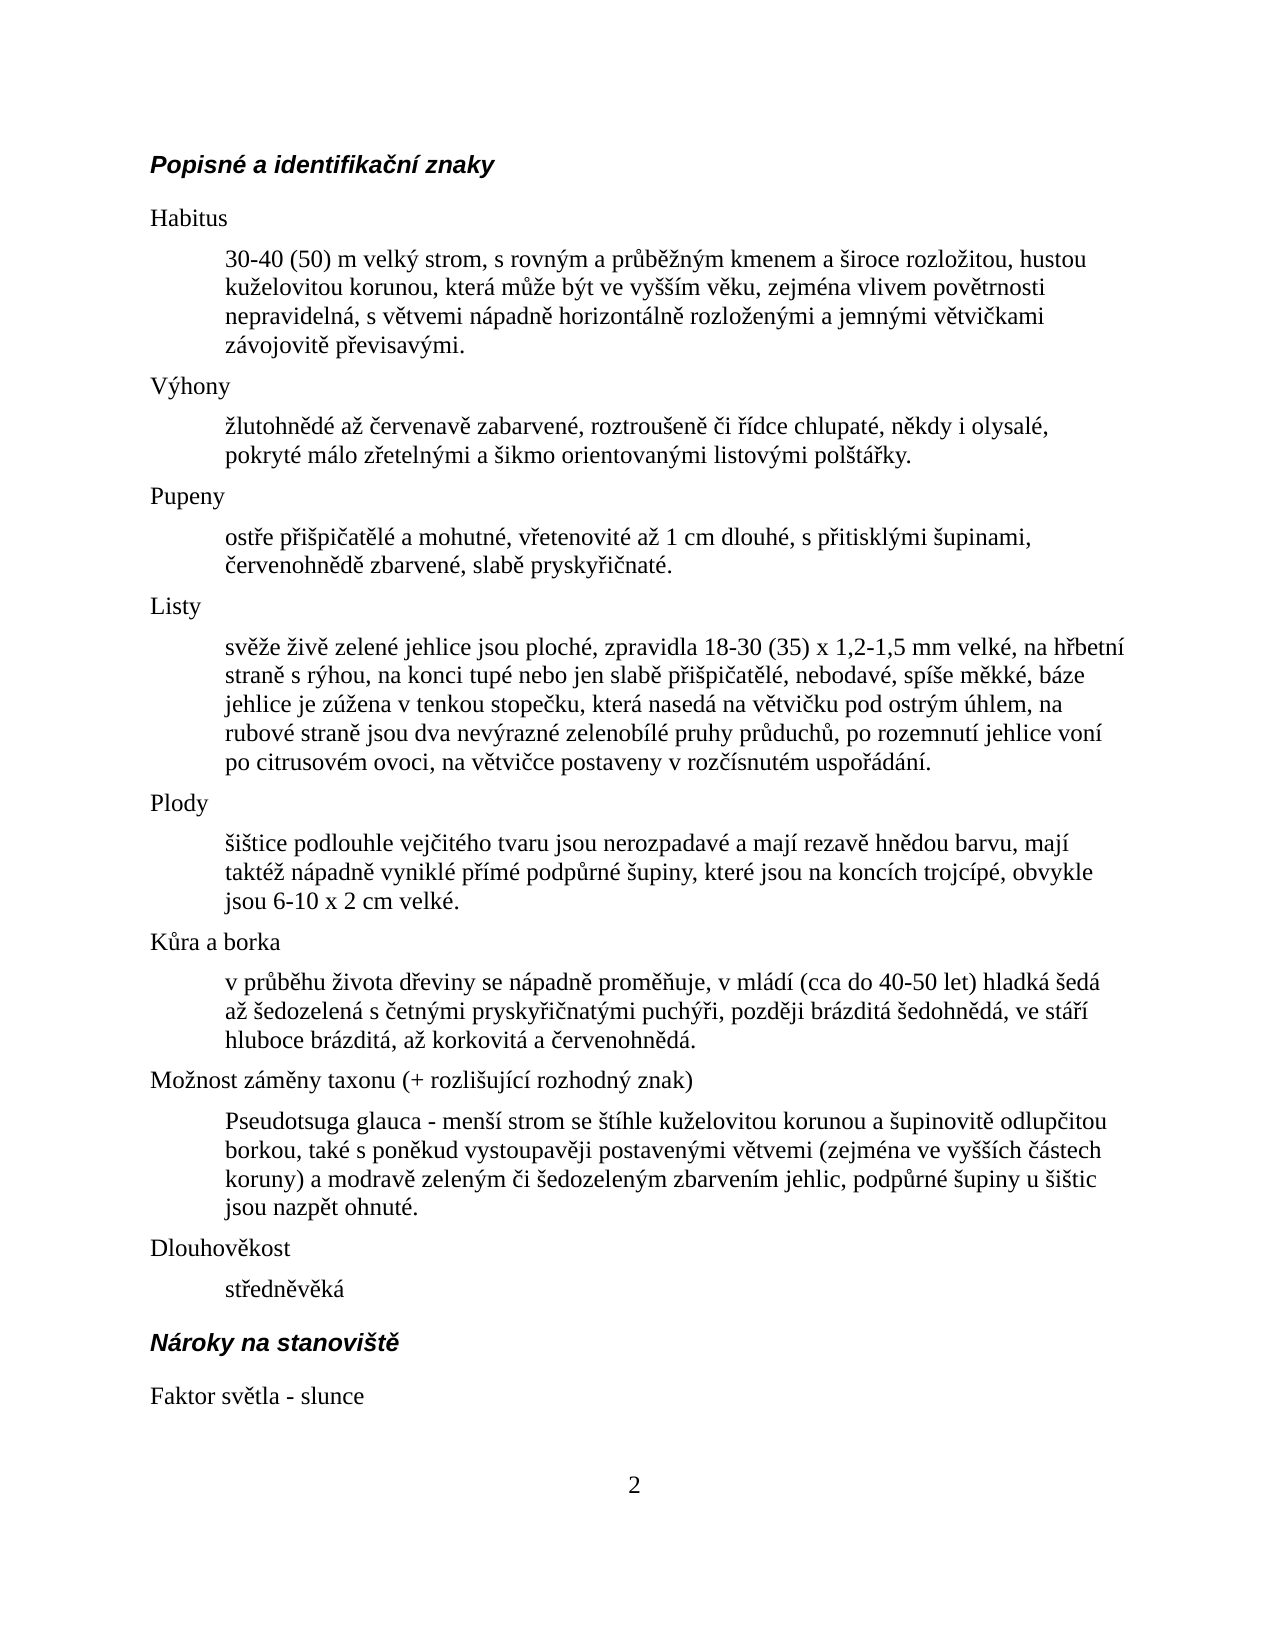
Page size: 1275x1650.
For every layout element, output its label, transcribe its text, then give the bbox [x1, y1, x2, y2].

text Možnost záměny taxonu (+ rozlišující rozhodný znak) [150, 1066, 1125, 1094]
text v průběhu života dřeviny se nápadně proměňuje, v mládí (cca do 40-50 let) hladká šedá až šedozelená s četnými pryskyřičnatými puchýři, později brázditá šedohnědá, ve stáří hluboce brázditá, až korkovitá a červenohnědá. [225, 967, 1125, 1053]
text Faktor světla - slunce [150, 1381, 1125, 1409]
text Výhony [150, 371, 1125, 399]
text Pupeny [150, 481, 1125, 510]
text žlutohnědé až červenavě zabarvené, roztroušeně či řídce chlupaté, někdy i olysalé, pokryté málo zřetelnými a šikmo orientovanými listovými polštářky. [225, 411, 1125, 469]
text Kůra a borka [150, 927, 1125, 955]
subtitle Nároky na stanoviště [150, 1328, 1125, 1356]
text Dlouhověkost [150, 1233, 1125, 1262]
text 30-40 (50) m velký strom, s rovným a průběžným kmenem a široce rozložitou, hustou kuželovitou korunou, která může být ve vyšším věku, zejména vlivem povětrnosti nepravidelná, s větvemi nápadně horizontálně rozloženými a jemnými větvičkami závojovitě převisavými. [225, 244, 1125, 359]
text Plody [150, 788, 1125, 816]
text Pseudotsuga glauca - menší strom se štíhle kuželovitou korunou a šupinovitě odlupčitou borkou, také s poněkud vystoupavěji postavenými větvemi (zejména ve vyšších částech koruny) a modravě zeleným či šedozeleným zbarvením jehlic, podpůrné šupiny u šištic jsou nazpět ohnuté. [225, 1106, 1125, 1221]
text Listy [150, 591, 1125, 620]
text Habitus [150, 203, 1125, 232]
text svěže živě zelené jehlice jsou ploché, zpravidla 18-30 (35) x 1,2-1,5 mm velké, na hřbetní straně s rýhou, na konci tupé nebo jen slabě přišpičatělé, nebodavé, spíše měkké, báze jehlice je zúžena v tenkou stopečku, která nasedá na větvičku pod ostrým úhlem, na rubové straně jsou dva nevýrazné zelenobílé pruhy průduchů, po rozemnutí jehlice voní po citrusovém ovoci, na větvičce postaveny v rozčísnutém uspořádání. [225, 632, 1125, 776]
text šištice podlouhle vejčitého tvaru jsou nerozpadavé a mají rezavě hnědou barvu, mají taktéž nápadně vyniklé přímé podpůrné šupiny, které jsou na koncích trojcípé, obvykle jsou 6-10 x 2 cm velké. [225, 828, 1125, 914]
text středněvěká [225, 1274, 1125, 1303]
text ostře přišpičatělé a mohutné, vřetenovité až 1 cm dlouhé, s přitisklými šupinami, červenohnědě zbarvené, slabě pryskyřičnaté. [225, 522, 1125, 579]
subtitle Popisné a identifikační znaky [150, 150, 1125, 178]
